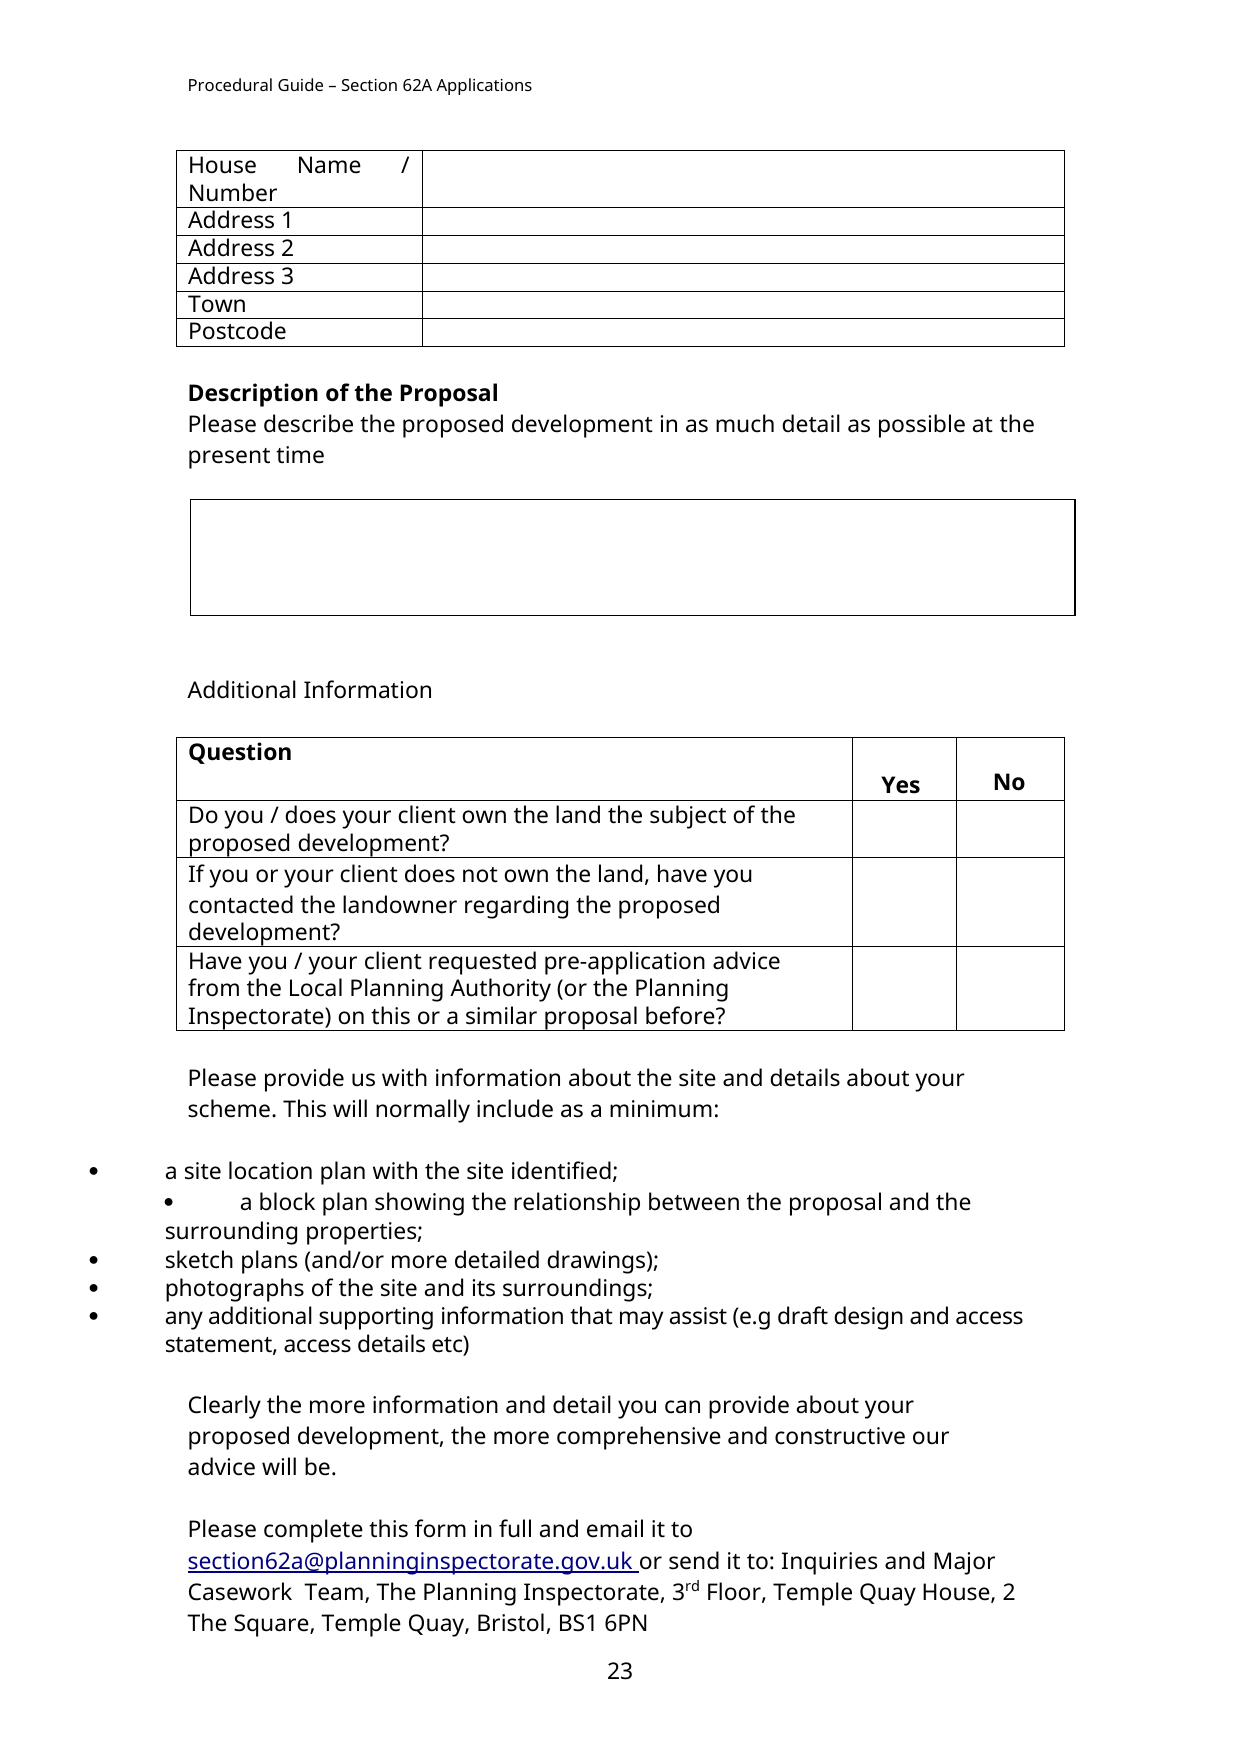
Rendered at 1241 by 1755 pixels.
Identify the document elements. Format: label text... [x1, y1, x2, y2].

text Please describe the proposed development in as much detail as possible at the present time [187, 408, 1053, 471]
table_cell [423, 236, 1064, 263]
table_cell [423, 208, 1064, 235]
list a site location plan with the site identified; [89, 1155, 1076, 1187]
table_header [423, 151, 1064, 207]
table_cell [853, 858, 956, 946]
text Clearly the more information and detail you can provide about your proposed development, the more comprehensive and constructive our advice will be. [187, 1389, 1001, 1482]
text Additional Information [187, 674, 1076, 705]
table_cell Address 1 [177, 208, 422, 235]
list a block plan showing the relationship between the proposal and the surrounding properties; [164, 1187, 1045, 1246]
table_cell [853, 947, 956, 1030]
table_header No [957, 738, 1064, 800]
table_header [191, 500, 1074, 615]
table_cell Do you / does your client own the land the subject of the proposed development? [177, 801, 852, 857]
table_cell [853, 801, 956, 857]
table_header Yes [853, 738, 956, 800]
table_cell Address 3 [177, 264, 422, 291]
text Description of the Proposal [187, 377, 1076, 408]
table_cell If you or your client does not own the land, have you contacted the landowner regarding the proposed development? [177, 858, 852, 946]
table_cell Town [177, 292, 422, 318]
table_cell [957, 947, 1064, 1030]
table_cell [423, 264, 1064, 291]
table_header Question [177, 738, 852, 800]
list sketch plans (and/or more detailed drawings); [89, 1246, 1076, 1274]
table_header House Name / Number [177, 151, 422, 207]
list photographs of the site and its surroundings; [89, 1274, 1076, 1302]
table_cell Address 2 [177, 236, 422, 263]
table_cell Have you / your client requested pre-application advice from the Local Planning Authority (or the Planning Inspectorate) on this or a similar proposal before? [177, 947, 852, 1030]
list any additional supporting information that may assist (e.g draft design and access statement, access details etc) [89, 1302, 1076, 1358]
text Please provide us with information about the site and details about your scheme. This will normally include as a minimum: [187, 1062, 1023, 1124]
table_cell [423, 292, 1064, 318]
table_cell Postcode [177, 319, 422, 346]
text Please complete this form in full and email it to section62a@planninginspectorate.gov.uk or send it to: Inquiries and Major Casework Team, The Planning Inspectorate, 3rd Floor, Temple Quay House, 2 The Square, Temple Quay, Bristol, BS1 6PN [187, 1513, 1053, 1638]
table_cell [423, 319, 1064, 346]
table_cell [957, 801, 1064, 857]
table_cell [957, 858, 1064, 946]
